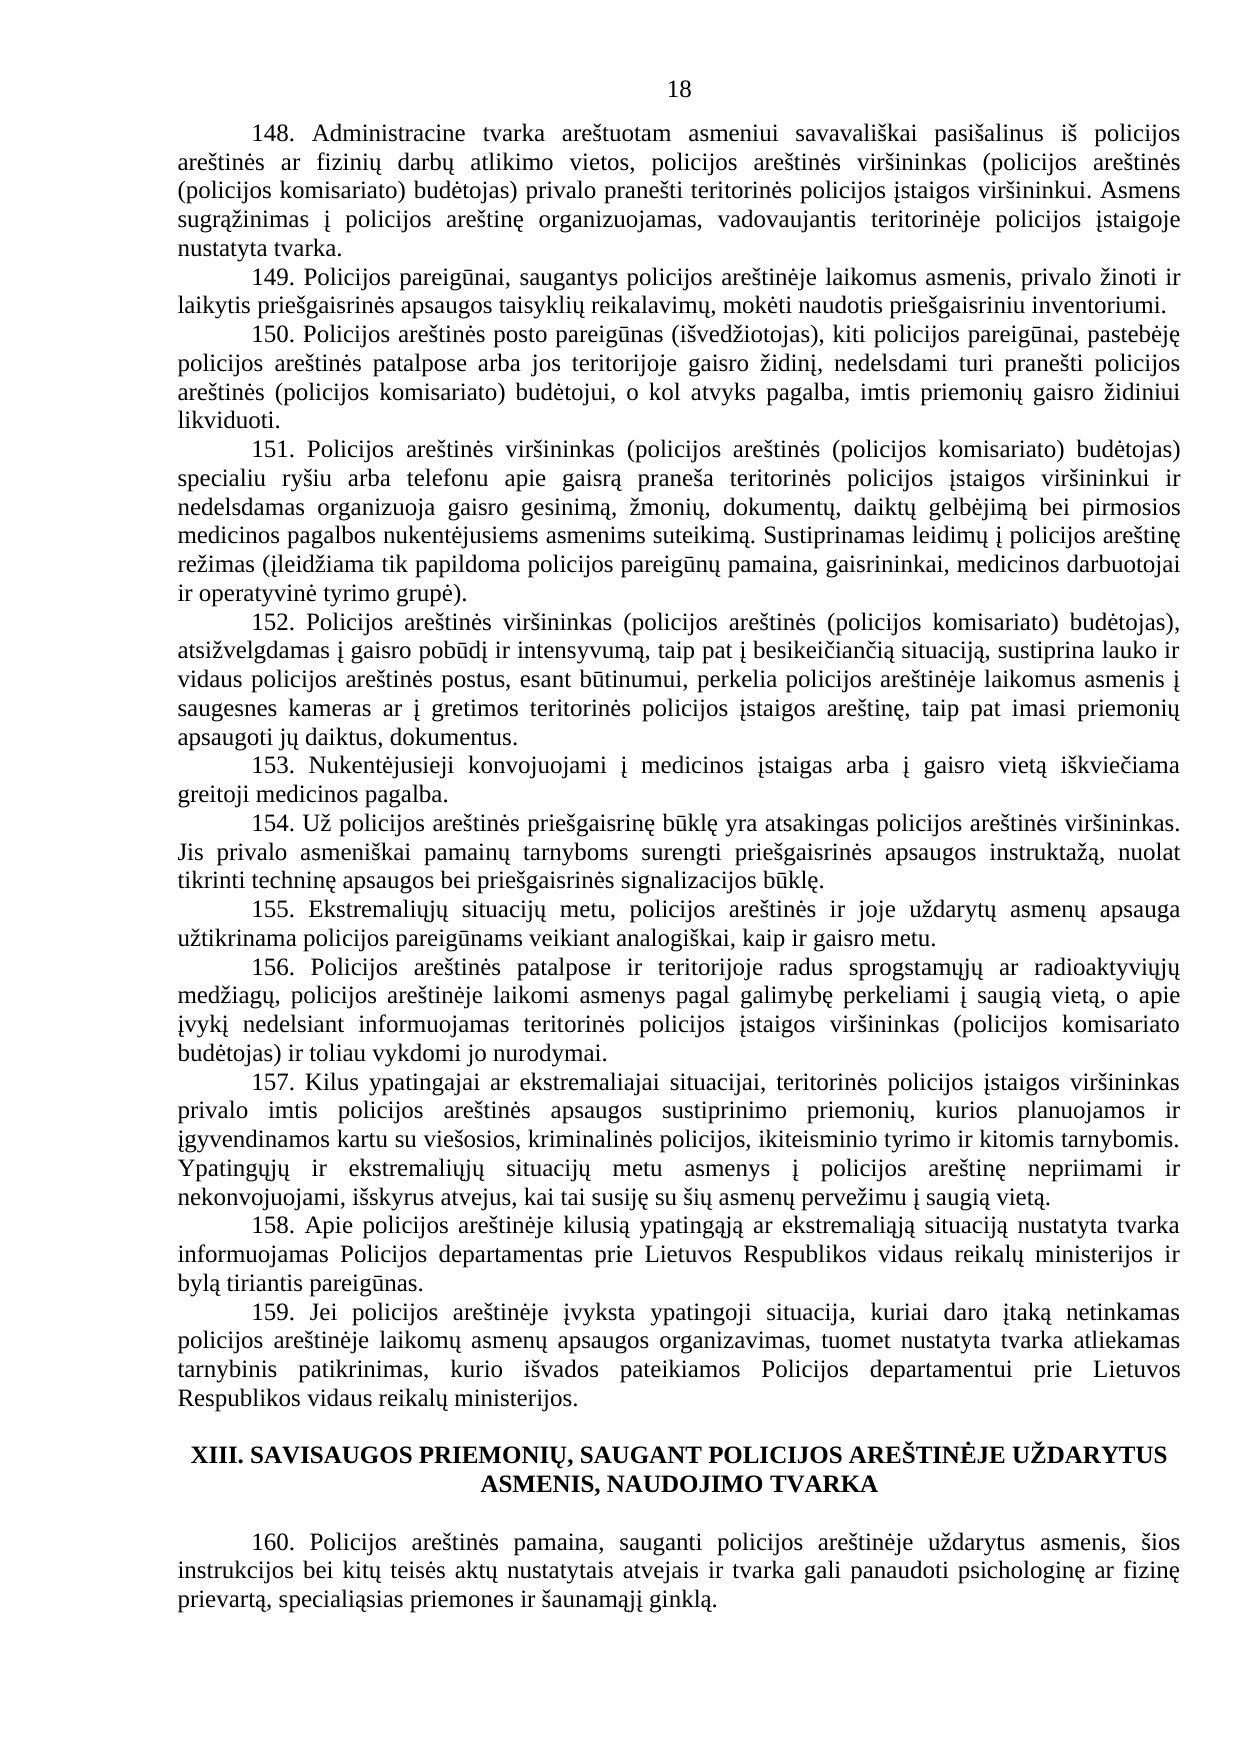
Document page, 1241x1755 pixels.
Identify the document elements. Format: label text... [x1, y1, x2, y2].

text 151. Policijos areštinės viršininkas (policijos areštinės (policijos komisariato) budėtojas) specialiu ryšiu arba telefonu apie gaisrą praneša teritorinės policijos įstaigos viršininkui ir nedelsdamas organizuoja gaisro gesinimą, žmonių, dokumentų, daiktų gelbėjimą bei pirmosios medicinos pagalbos nukentėjusiems asmenims suteikimą. Sustiprinamas leidimų į policijos areštinę režimas (įleidžiama tik papildoma policijos pareigūnų pamaina, gaisrininkai, medicinos darbuotojai ir operatyvinė tyrimo grupė). [177, 434, 1181, 607]
text 156. Policijos areštinės patalpose ir teritorijoje radus sprogstamųjų ar radioaktyviųjų medžiagų, policijos areštinėje laikomi asmenys pagal galimybę perkeliami į saugią vietą, o apie įvykį nedelsiant informuojamas teritorinės policijos įstaigos viršininkas (policijos komisariato budėtojas) ir toliau vykdomi jo nurodymai. [177, 952, 1181, 1067]
text 149. Policijos pareigūnai, saugantys policijos areštinėje laikomus asmenis, privalo žinoti ir laikytis priešgaisrinės apsaugos taisyklių reikalavimų, mokėti naudotis priešgaisriniu inventoriumi. [177, 262, 1181, 319]
text 154. Už policijos areštinės priešgaisrinę būklę yra atsakingas policijos areštinės viršininkas. Jis privalo asmeniškai pamainų tarnyboms surengti priešgaisrinės apsaugos instruktažą, nuolat tikrinti techninę apsaugos bei priešgaisrinės signalizacijos būklę. [177, 808, 1181, 894]
text 152. Policijos areštinės viršininkas (policijos areštinės (policijos komisariato) budėtojas), atsižvelgdamas į gaisro pobūdį ir intensyvumą, taip pat į besikeičiančią situaciją, sustiprina lauko ir vidaus policijos areštinės postus, esant būtinumui, perkelia policijos areštinėje laikomus asmenis į saugesnes kameras ar į gretimos teritorinės policijos įstaigos areštinę, taip pat imasi priemonių apsaugoti jų daiktus, dokumentus. [177, 607, 1181, 751]
text 160. Policijos areštinės pamaina, sauganti policijos areštinėje uždarytus asmenis, šios instrukcijos bei kitų teisės aktų nustatytais atvejais ir tvarka gali panaudoti psichologinę ar fizinę prievartą, specialiąsias priemones ir šaunamąjį ginklą. [177, 1527, 1181, 1613]
text 148. Administracine tvarka areštuotam asmeniui savavališkai pasišalinus iš policijos areštinės ar fizinių darbų atlikimo vietos, policijos areštinės viršininkas (policijos areštinės (policijos komisariato) budėtojas) privalo pranešti teritorinės policijos įstaigos viršininkui. Asmens sugrąžinimas į policijos areštinę organizuojamas, vadovaujantis teritorinėje policijos įstaigoje nustatyta tvarka. [177, 118, 1181, 262]
text 155. Ekstremaliųjų situacijų metu, policijos areštinės ir joje uždarytų asmenų apsauga užtikrinama policijos pareigūnams veikiant analogiškai, kaip ir gaisro metu. [177, 894, 1181, 952]
text 150. Policijos areštinės posto pareigūnas (išvedžiotojas), kiti policijos pareigūnai, pastebėję policijos areštinės patalpose arba jos teritorijoje gaisro židinį, nedelsdami turi pranešti policijos areštinės (policijos komisariato) budėtojui, o kol atvyks pagalba, imtis priemonių gaisro židiniui likviduoti. [177, 319, 1181, 434]
text XIII. SAVISAUGOS PRIEMONIŲ, SAUGANT POLICIJOS AREŠTINĖJE UŽDARYTUS ASMENIS, NAUDOJIMO TVARKA [177, 1441, 1181, 1498]
text 153. Nukentėjusieji konvojuojami į medicinos įstaigas arba į gaisro vietą iškviečiama greitoji medicinos pagalba. [177, 751, 1181, 808]
text 158. Apie policijos areštinėje kilusią ypatingąją ar ekstremaliąją situaciją nustatyta tvarka informuojamas Policijos departamentas prie Lietuvos Respublikos vidaus reikalų ministerijos ir bylą tiriantis pareigūnas. [177, 1211, 1181, 1297]
text 157. Kilus ypatingajai ar ekstremaliajai situacijai, teritorinės policijos įstaigos viršininkas privalo imtis policijos areštinės apsaugos sustiprinimo priemonių, kurios planuojamos ir įgyvendinamos kartu su viešosios, kriminalinės policijos, ikiteisminio tyrimo ir kitomis tarnybomis. Ypatingųjų ir ekstremaliųjų situacijų metu asmenys į policijos areštinę nepriimami ir nekonvojuojami, išskyrus atvejus, kai tai susiję su šių asmenų pervežimu į saugią vietą. [177, 1067, 1181, 1211]
text 159. Jei policijos areštinėje įvyksta ypatingoji situacija, kuriai daro įtaką netinkamas policijos areštinėje laikomų asmenų apsaugos organizavimas, tuomet nustatyta tvarka atliekamas tarnybinis patikrinimas, kurio išvados pateikiamos Policijos departamentui prie Lietuvos Respublikos vidaus reikalų ministerijos. [177, 1297, 1181, 1412]
